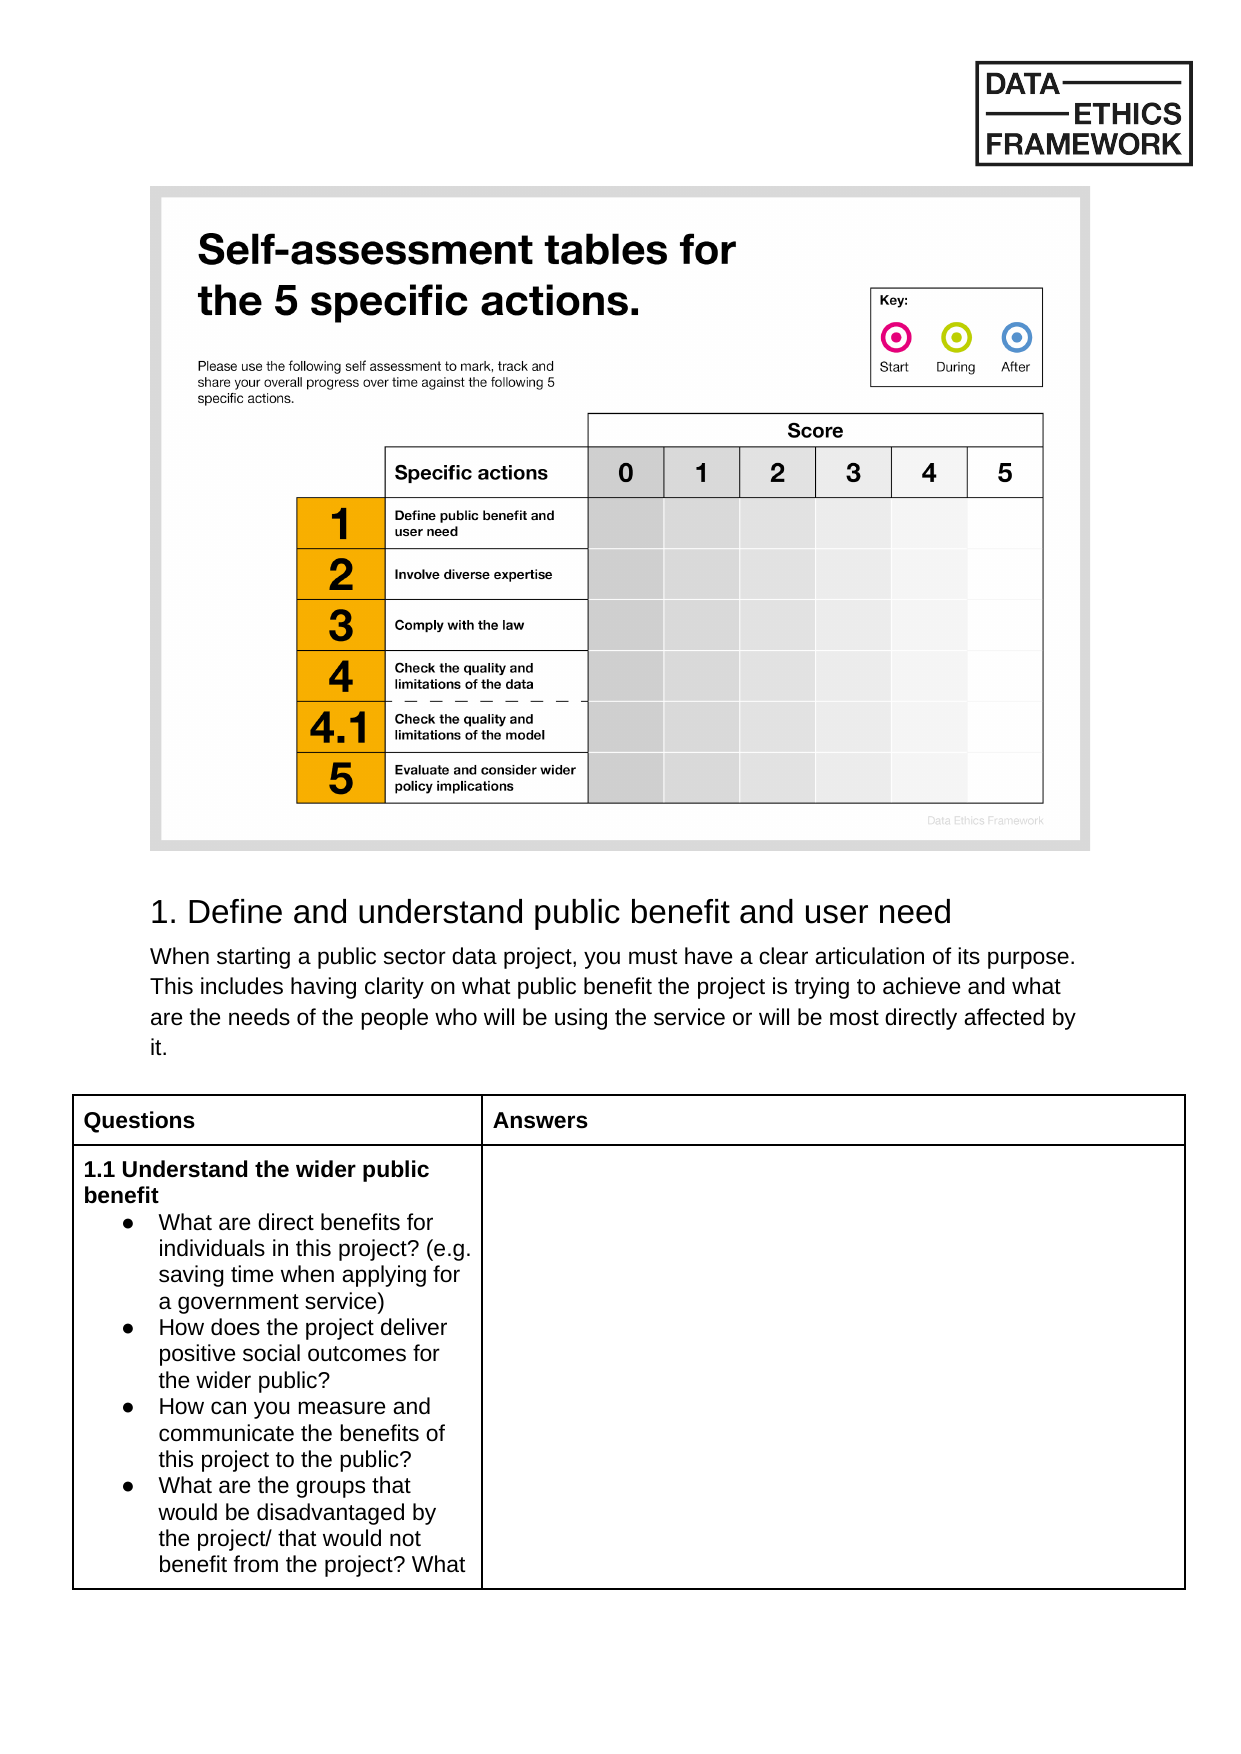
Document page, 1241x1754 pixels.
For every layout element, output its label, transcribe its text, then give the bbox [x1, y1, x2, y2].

table_cell [483, 1146, 1184, 1588]
table_cell 1.1 Understand the wider public benefit What are direct benefits for individuals in this project? (e.g. saving time when applying for a government service) How does the project deliver positive social outcomes for the wider public? How can you measure and communicate the benefits of this project to the public? What are the groups that would be disadvantaged by the project/ that would not benefit from the project? What [74, 1146, 481, 1588]
table_header Questions [74, 1096, 481, 1143]
text When starting a public sector data project, you must have a clear articulation of its purpose. This includes having clarity on what public benefit the project is trying to achieve and what are the needs of the people who will be using the service or will be most directly affected by it. [150, 943, 1090, 1060]
picture [150, 41, 1213, 851]
table_header Answers [483, 1096, 1184, 1143]
subtitle 1. Define and understand public benefit and user need [150, 892, 1090, 931]
